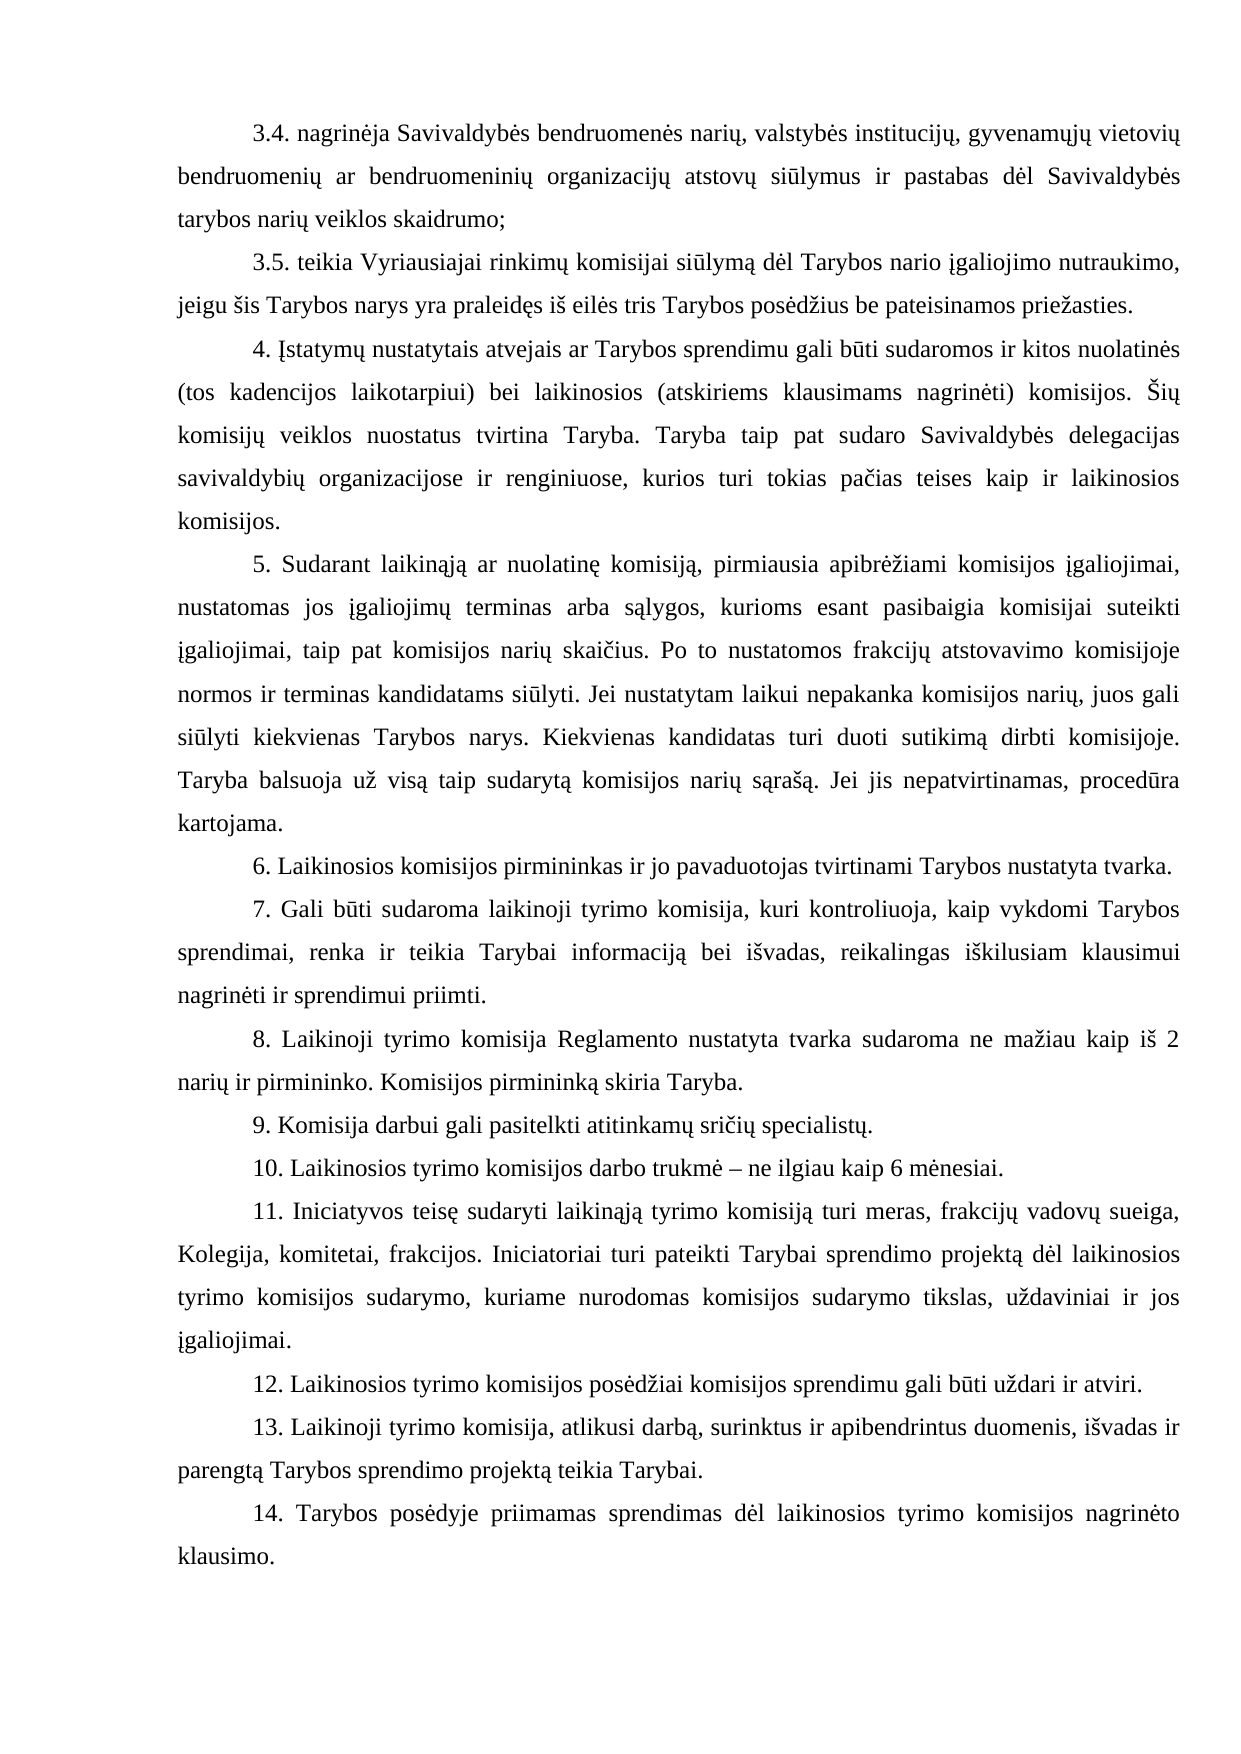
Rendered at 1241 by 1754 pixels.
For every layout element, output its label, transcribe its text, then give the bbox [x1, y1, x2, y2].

text 6. Laikinosios komisijos pirmininkas ir jo pavaduotojas tvirtinami Tarybos nustatyta tvarka. [177, 851, 1181, 880]
text 12. Laikinosios tyrimo komisijos posėdžiai komisijos sprendimu gali būti uždari ir atviri. [177, 1369, 1181, 1397]
text 3.4. nagrinėja Savivaldybės bendruomenės narių, valstybės institucijų, gyvenamųjų vietovių bendruomenių ar bendruomeninių organizacijų atstovų siūlymus ir pastabas dėl Savivaldybės tarybos narių veiklos skaidrumo; [177, 118, 1181, 233]
text 5. Sudarant laikinąją ar nuolatinę komisiją, pirmiausia apibrėžiami komisijos įgaliojimai, nustatomas jos įgaliojimų terminas arba sąlygos, kurioms esant pasibaigia komisijai suteikti įgaliojimai, taip pat komisijos narių skaičius. Po to nustatomos frakcijų atstovavimo komisijoje normos ir terminas kandidatams siūlyti. Jei nustatytam laikui nepakanka komisijos narių, juos gali siūlyti kiekvienas Tarybos narys. Kiekvienas kandidatas turi duoti sutikimą dirbti komisijoje. Taryba balsuoja už visą taip sudarytą komisijos narių sąrašą. Jei jis nepatvirtinamas, procedūra kartojama. [177, 549, 1181, 837]
text 8. Laikinoji tyrimo komisija Reglamento nustatyta tvarka sudaroma ne mažiau kaip iš 2 narių ir pirmininko. Komisijos pirmininką skiria Taryba. [177, 1024, 1181, 1096]
text 10. Laikinosios tyrimo komisijos darbo trukmė – ne ilgiau kaip 6 mėnesiai. [177, 1153, 1181, 1182]
text 9. Komisija darbui gali pasitelkti atitinkamų sričių specialistų. [177, 1110, 1181, 1139]
text 4. Įstatymų nustatytais atvejais ar Tarybos sprendimu gali būti sudaromos ir kitos nuolatinės (tos kadencijos laikotarpiui) bei laikinosios (atskiriems klausimams nagrinėti) komisijos. Šių komisijų veiklos nuostatus tvirtina Taryba. Taryba taip pat sudaro Savivaldybės delegacijas savivaldybių organizacijose ir renginiuose, kurios turi tokias pačias teises kaip ir laikinosios komisijos. [177, 334, 1181, 535]
text 7. Gali būti sudaroma laikinoji tyrimo komisija, kuri kontroliuoja, kaip vykdomi Tarybos sprendimai, renka ir teikia Tarybai informaciją bei išvadas, reikalingas iškilusiam klausimui nagrinėti ir sprendimui priimti. [177, 894, 1181, 1009]
text 11. Iniciatyvos teisę sudaryti laikinąją tyrimo komisiją turi meras, frakcijų vadovų sueiga, Kolegija, komitetai, frakcijos. Iniciatoriai turi pateikti Tarybai sprendimo projektą dėl laikinosios tyrimo komisijos sudarymo, kuriame nurodomas komisijos sudarymo tikslas, uždaviniai ir jos įgaliojimai. [177, 1196, 1181, 1354]
text 3.5. teikia Vyriausiajai rinkimų komisijai siūlymą dėl Tarybos nario įgaliojimo nutraukimo, jeigu šis Tarybos narys yra praleidęs iš eilės tris Tarybos posėdžius be pateisinamos priežasties. [177, 247, 1181, 319]
text 14. Tarybos posėdyje priimamas sprendimas dėl laikinosios tyrimo komisijos nagrinėto klausimo. [177, 1498, 1181, 1570]
text 13. Laikinoji tyrimo komisija, atlikusi darbą, surinktus ir apibendrintus duomenis, išvadas ir parengtą Tarybos sprendimo projektą teikia Tarybai. [177, 1412, 1181, 1484]
